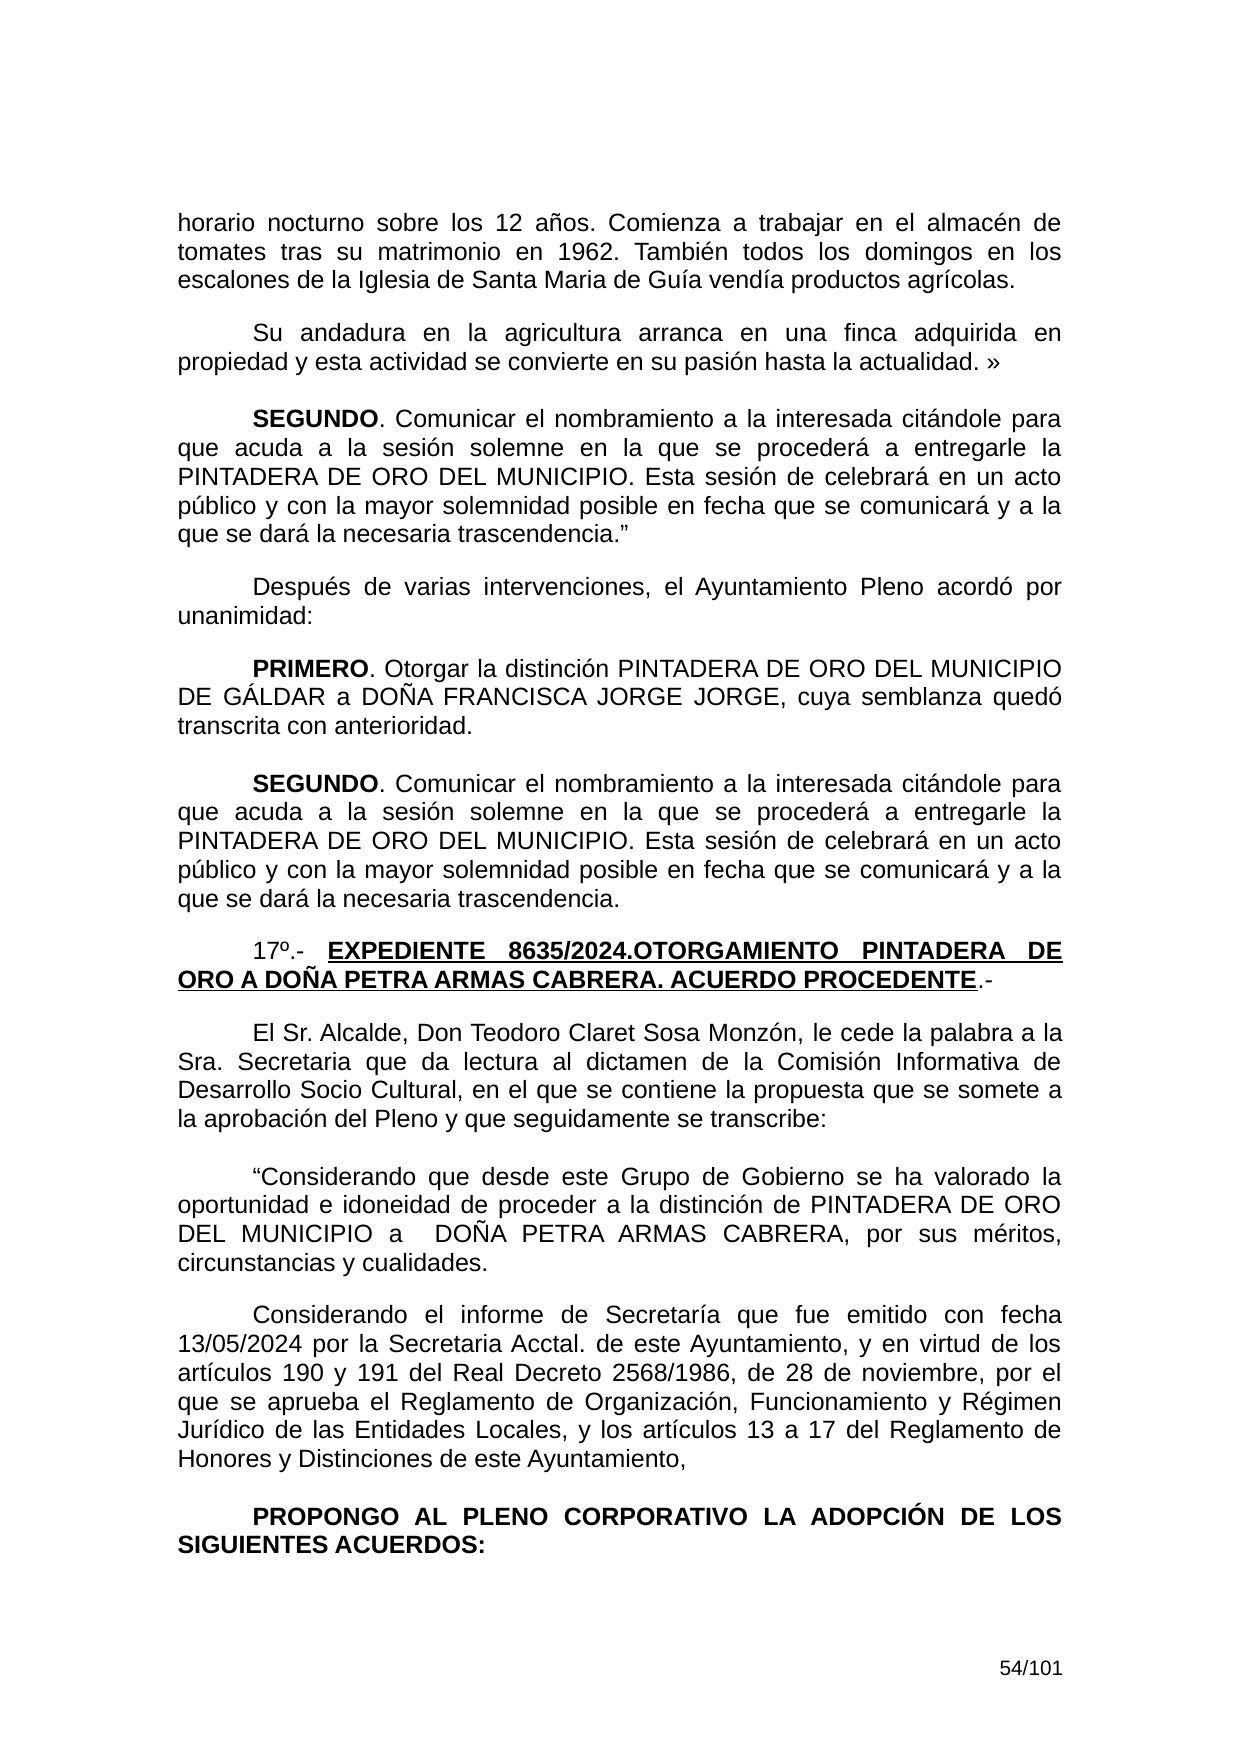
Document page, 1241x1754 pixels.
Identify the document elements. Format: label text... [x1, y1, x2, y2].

text PRIMERO. Otorgar la distinción PINTADERA DE ORO DEL MUNICIPIO DE GÁLDAR a DOÑA FRANCISCA JORGE JORGE, cuya semblanza quedó transcrita con anterioridad. [177, 653, 1063, 740]
text PROPONGO AL PLENO CORPORATIVO LA ADOPCIÓN DE LOS SIGUIENTES ACUERDOS: [177, 1502, 1063, 1559]
text 17º.- EXPEDIENTE 8635/2024.OTORGAMIENTO PINTADERA DE ORO A DOÑA PETRA ARMAS CABRERA. ACUERDO PROCEDENTE.- [177, 936, 1063, 994]
text SEGUNDO. Comunicar el nombramiento a la interesada citándole para que acuda a la sesión solemne en la que se procederá a entregarle la PINTADERA DE ORO DEL MUNICIPIO. Esta sesión de celebrará en un acto público y con la mayor solemnidad posible en fecha que se comunicará y a la que se dará la necesaria trascendencia.” [177, 404, 1063, 548]
text Después de varias intervenciones, el Ayuntamiento Pleno acordó por unanimidad: [177, 572, 1063, 629]
text Su andadura en la agricultura arranca en una finca adquirida en propiedad y esta actividad se convierte en su pasión hasta la actualidad. » [177, 318, 1063, 376]
text horario nocturno sobre los 12 años. Comienza a trabajar en el almacén de tomates tras su matrimonio en 1962. También todos los domingos en los escalones de la Iglesia de Santa Maria de Guía vendía productos agrícolas. [177, 208, 1063, 294]
text El Sr. Alcalde, Don Teodoro Claret Sosa Monzón, le cede la palabra a la Sra. Secretaria que da lectura al dictamen de la Comisión Informativa de Desarrollo Socio Cultural, en el que se contiene la propuesta que se somete a la aprobación del Pleno y que seguidamente se transcribe: [177, 1018, 1063, 1133]
text SEGUNDO. Comunicar el nombramiento a la interesada citándole para que acuda a la sesión solemne en la que se procederá a entregarle la PINTADERA DE ORO DEL MUNICIPIO. Esta sesión de celebrará en un acto público y con la mayor solemnidad posible en fecha que se comunicará y a la que se dará la necesaria trascendencia. [177, 768, 1063, 912]
text Considerando el informe de Secretaría que fue emitido con fecha 13/05/2024 por la Secretaria Acctal. de este Ayuntamiento, y en virtud de los artículos 190 y 191 del Real Decreto 2568/1986, de 28 de noviembre, por el que se aprueba el Reglamento de Organización, Funcionamiento y Régimen Jurídico de las Entidades Locales, y los artículos 13 a 17 del Reglamento de Honores y Distinciones de este Ayuntamiento, [177, 1300, 1063, 1473]
text “Considerando que desde este Grupo de Gobierno se ha valorado la oportunidad e idoneidad de proceder a la distinción de PINTADERA DE ORO DEL MUNICIPIO a DOÑA PETRA ARMAS CABRERA, por sus méritos, circunstancias y cualidades. [177, 1161, 1063, 1276]
